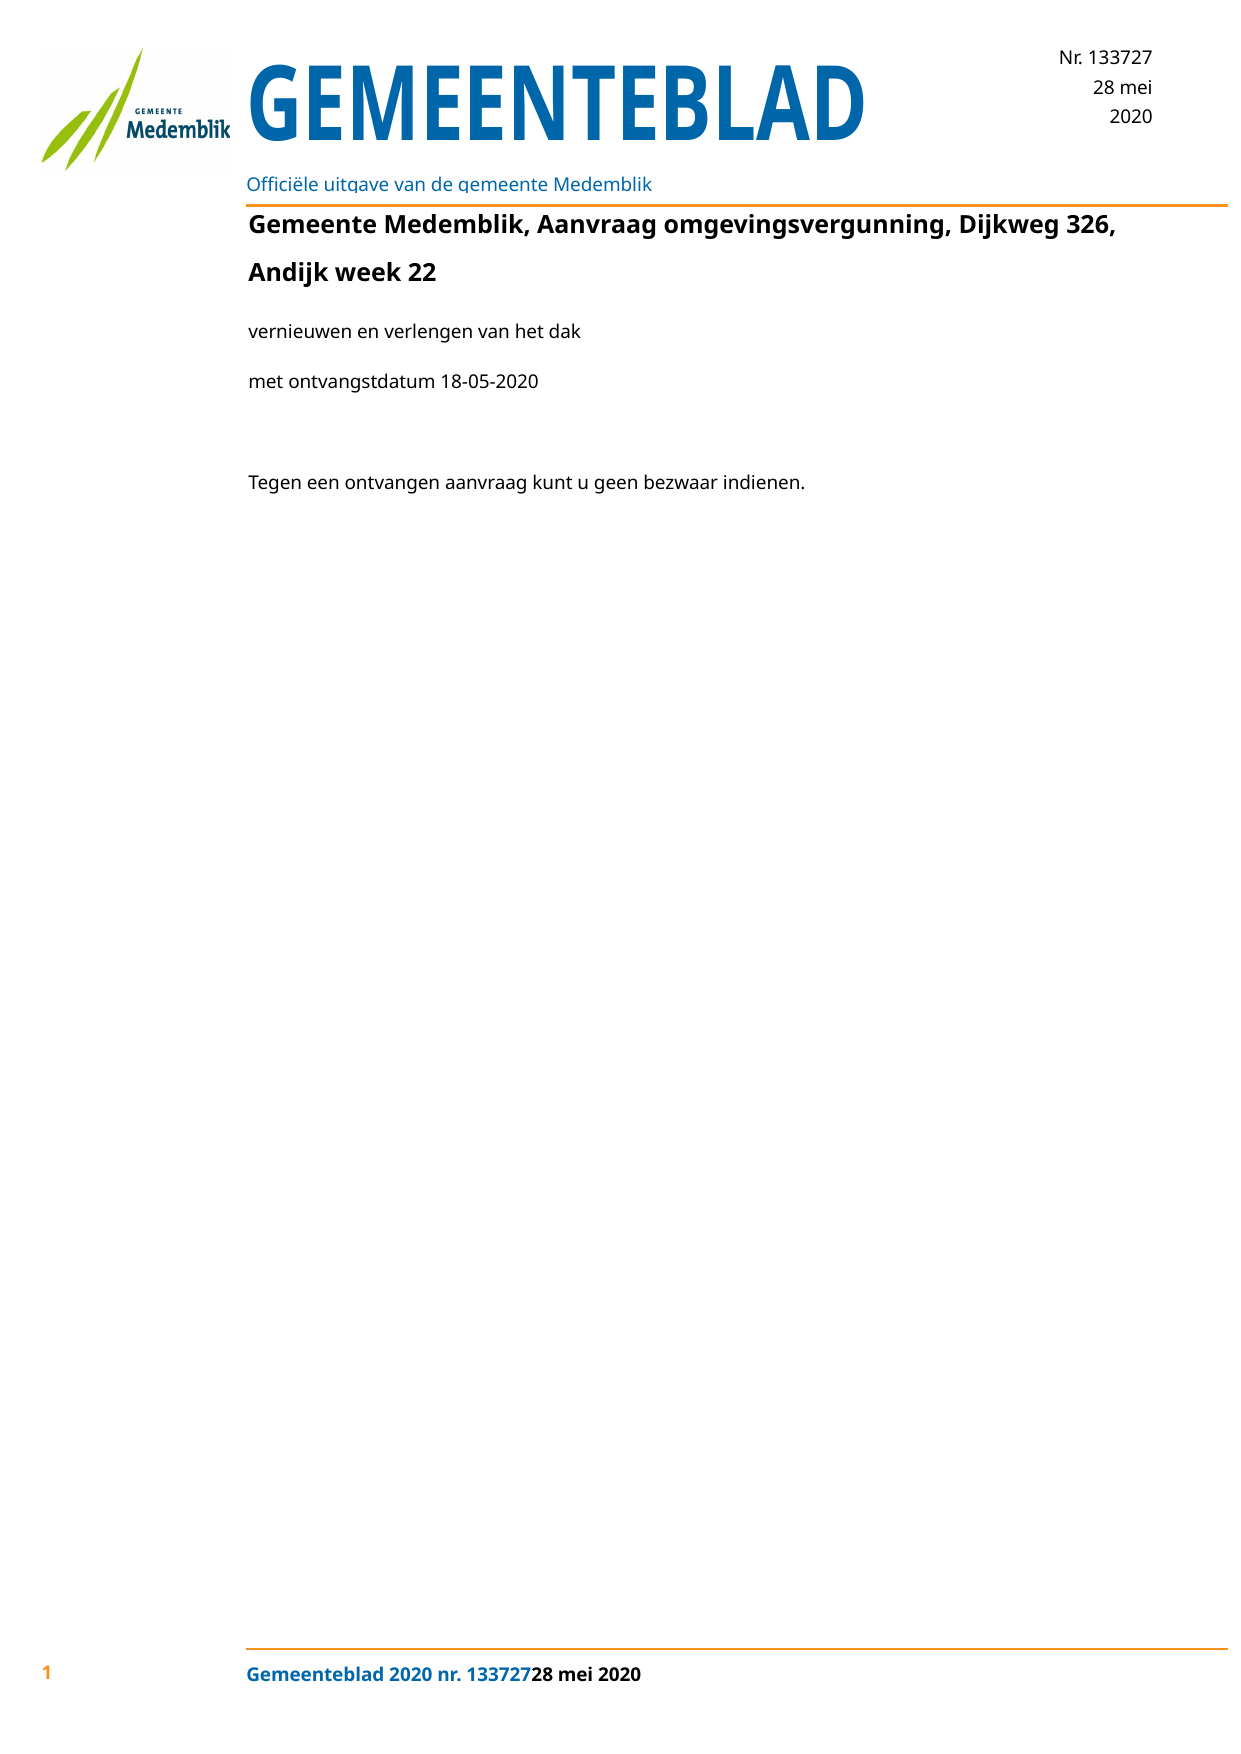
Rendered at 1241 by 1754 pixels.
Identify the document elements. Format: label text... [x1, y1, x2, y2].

picture [41, 47, 231, 172]
text met ontvangstdatum 18-05-2020 [248, 368, 1152, 394]
text Gemeente Medemblik, Aanvraag omgevingsvergunning, Dijkweg 326, Andijk week 22 [248, 207, 1152, 288]
text vernieuwen en verlengen van het dak [248, 318, 1152, 344]
text Tegen een ontvangen aanvraag kunt u geen bezwaar indienen. [248, 469, 1152, 495]
